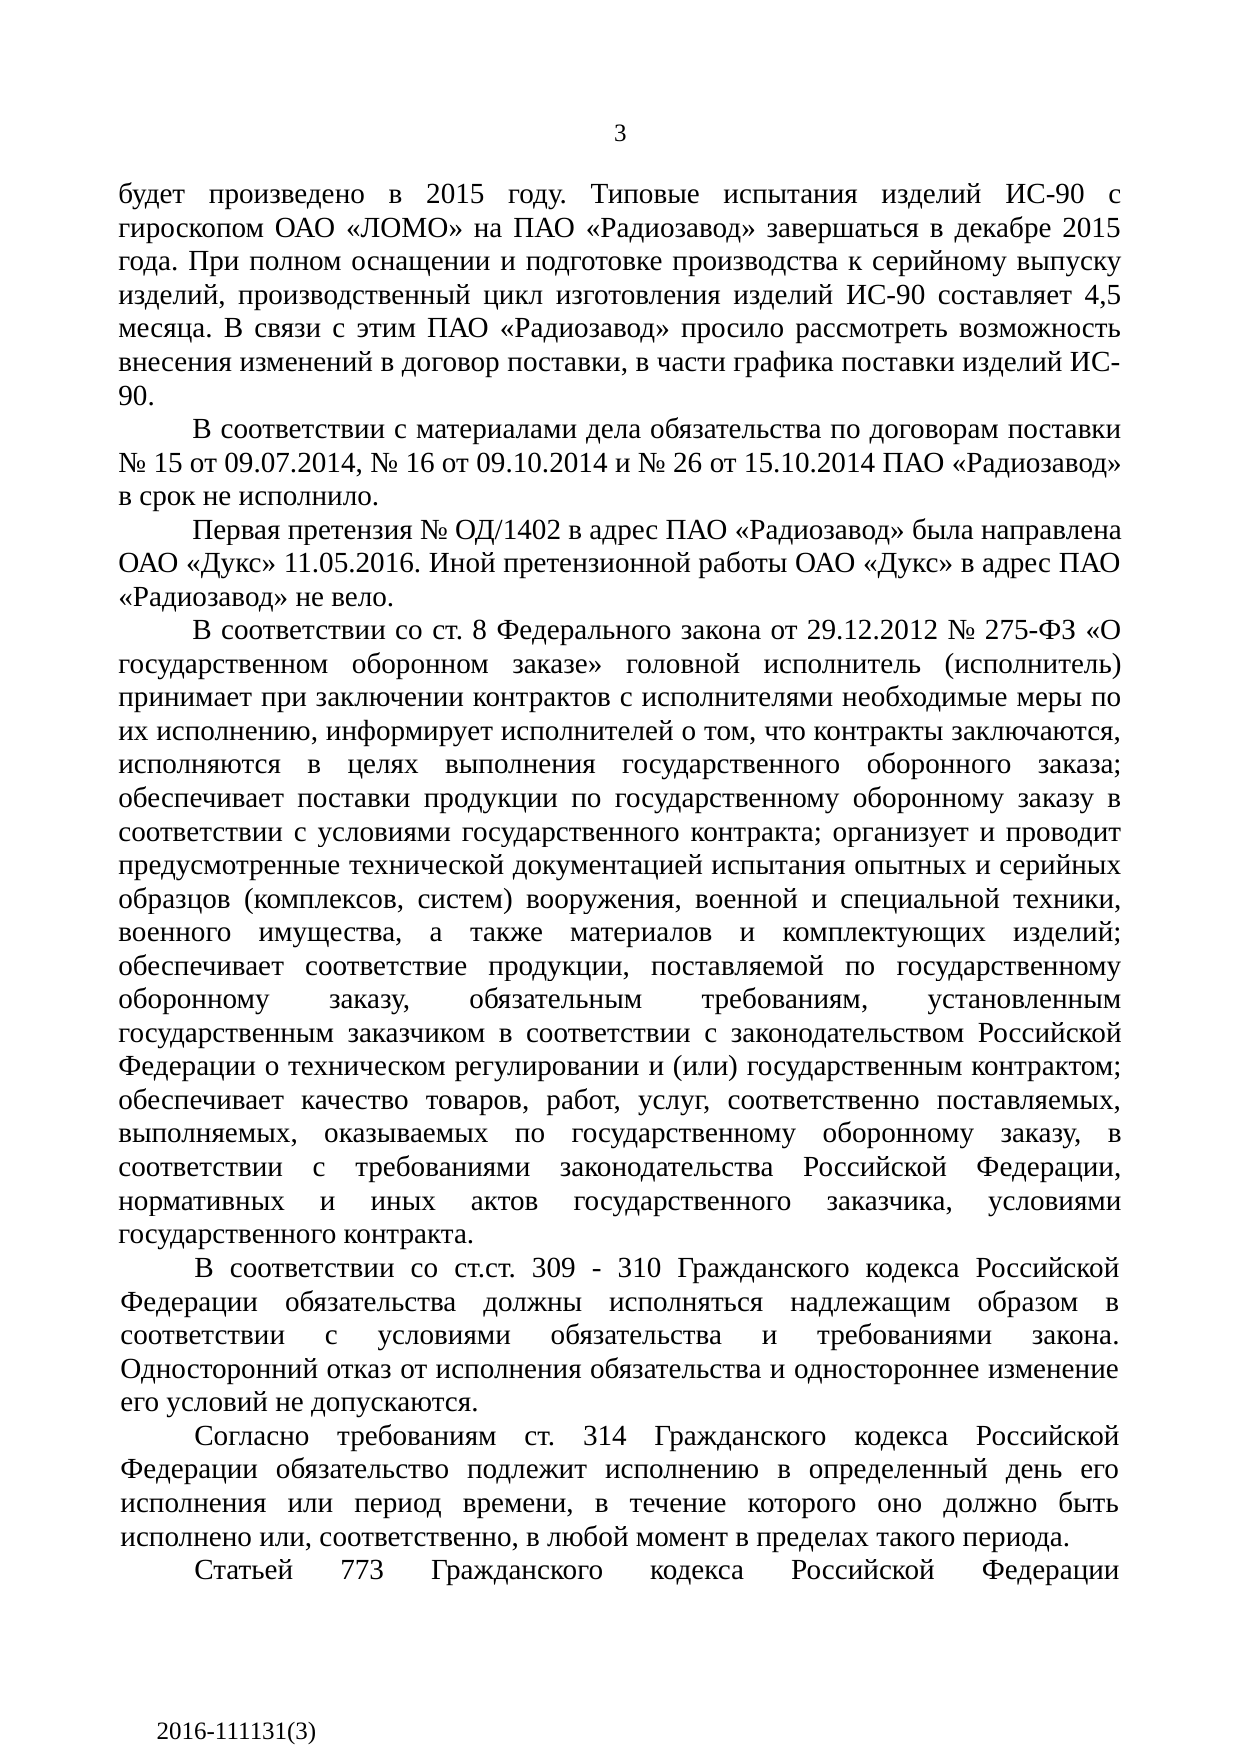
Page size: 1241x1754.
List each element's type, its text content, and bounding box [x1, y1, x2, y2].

text В соответствии со ст. 8 Федерального закона от 29.12.2012 № 275-ФЗ «О государственном оборонном заказе» головной исполнитель (исполнитель) принимает при заключении контрактов с исполнителями необходимые меры по их исполнению, информирует исполнителей о том, что контракты заключаются, исполняются в целях выполнения государственного оборонного заказа; обеспечивает поставки продукции по государственному оборонному заказу в соответствии с условиями государственного контракта; организует и проводит предусмотренные технической документацией испытания опытных и серийных образцов (комплексов, систем) вооружения, военной и специальной техники, военного имущества, а также материалов и комплектующих изделий; обеспечивает соответствие продукции, поставляемой по государственному оборонному заказу, обязательным требованиям, установленным государственным заказчиком в соответствии с законодательством Российской Федерации о техническом регулировании и (или) государственным контрактом; обеспечивает качество товаров, работ, услуг, соответственно поставляемых, выполняемых, оказываемых по государственному оборонному заказу, в соответствии с требованиями законодательства Российской Федерации, нормативных и иных актов государственного заказчика, условиями государственного контракта. [118, 612, 1122, 1250]
text В соответствии с материалами дела обязательства по договорам поставки № 15 от 09.07.2014, № 16 от 09.10.2014 и № 26 от 15.10.2014 ПАО «Радиозавод» в срок не исполнило. [118, 411, 1122, 512]
text Согласно требованиям ст. 314 Гражданского кодекса Российской Федерации обязательство подлежит исполнению в определенный день его исполнения или период времени, в течение которого оно должно быть исполнено или, соответственно, в любой момент в пределах такого периода. [120, 1418, 1120, 1552]
text Первая претензия № ОД/1402 в адрес ПАО «Радиозавод» была направлена ОАО «Дукс» 11.05.2016. Иной претензионной работы ОАО «Дукс» в адрес ПАО «Радиозавод» не вело. [118, 512, 1122, 612]
text В соответствии со ст.ст. 309 - 310 Гражданского кодекса Российской Федерации обязательства должны исполняться надлежащим образом в соответствии с условиями обязательства и требованиями закона. Односторонний отказ от исполнения обязательства и одностороннее изменение его условий не допускаются. [120, 1250, 1120, 1418]
text будет произведено в 2015 году. Типовые испытания изделий ИС-90 с гироскопом ОАО «ЛОМО» на ПАО «Радиозавод» завершаться в декабре 2015 года. При полном оснащении и подготовке производства к серийному выпуску изделий, производственный цикл изготовления изделий ИС-90 составляет 4,5 месяца. В связи с этим ПАО «Радиозавод» просило рассмотреть возможность внесения изменений в договор поставки, в части графика поставки изделий ИС-90. [118, 176, 1122, 411]
text Статьей 773 Гражданского кодекса Российской Федерации [120, 1552, 1120, 1586]
